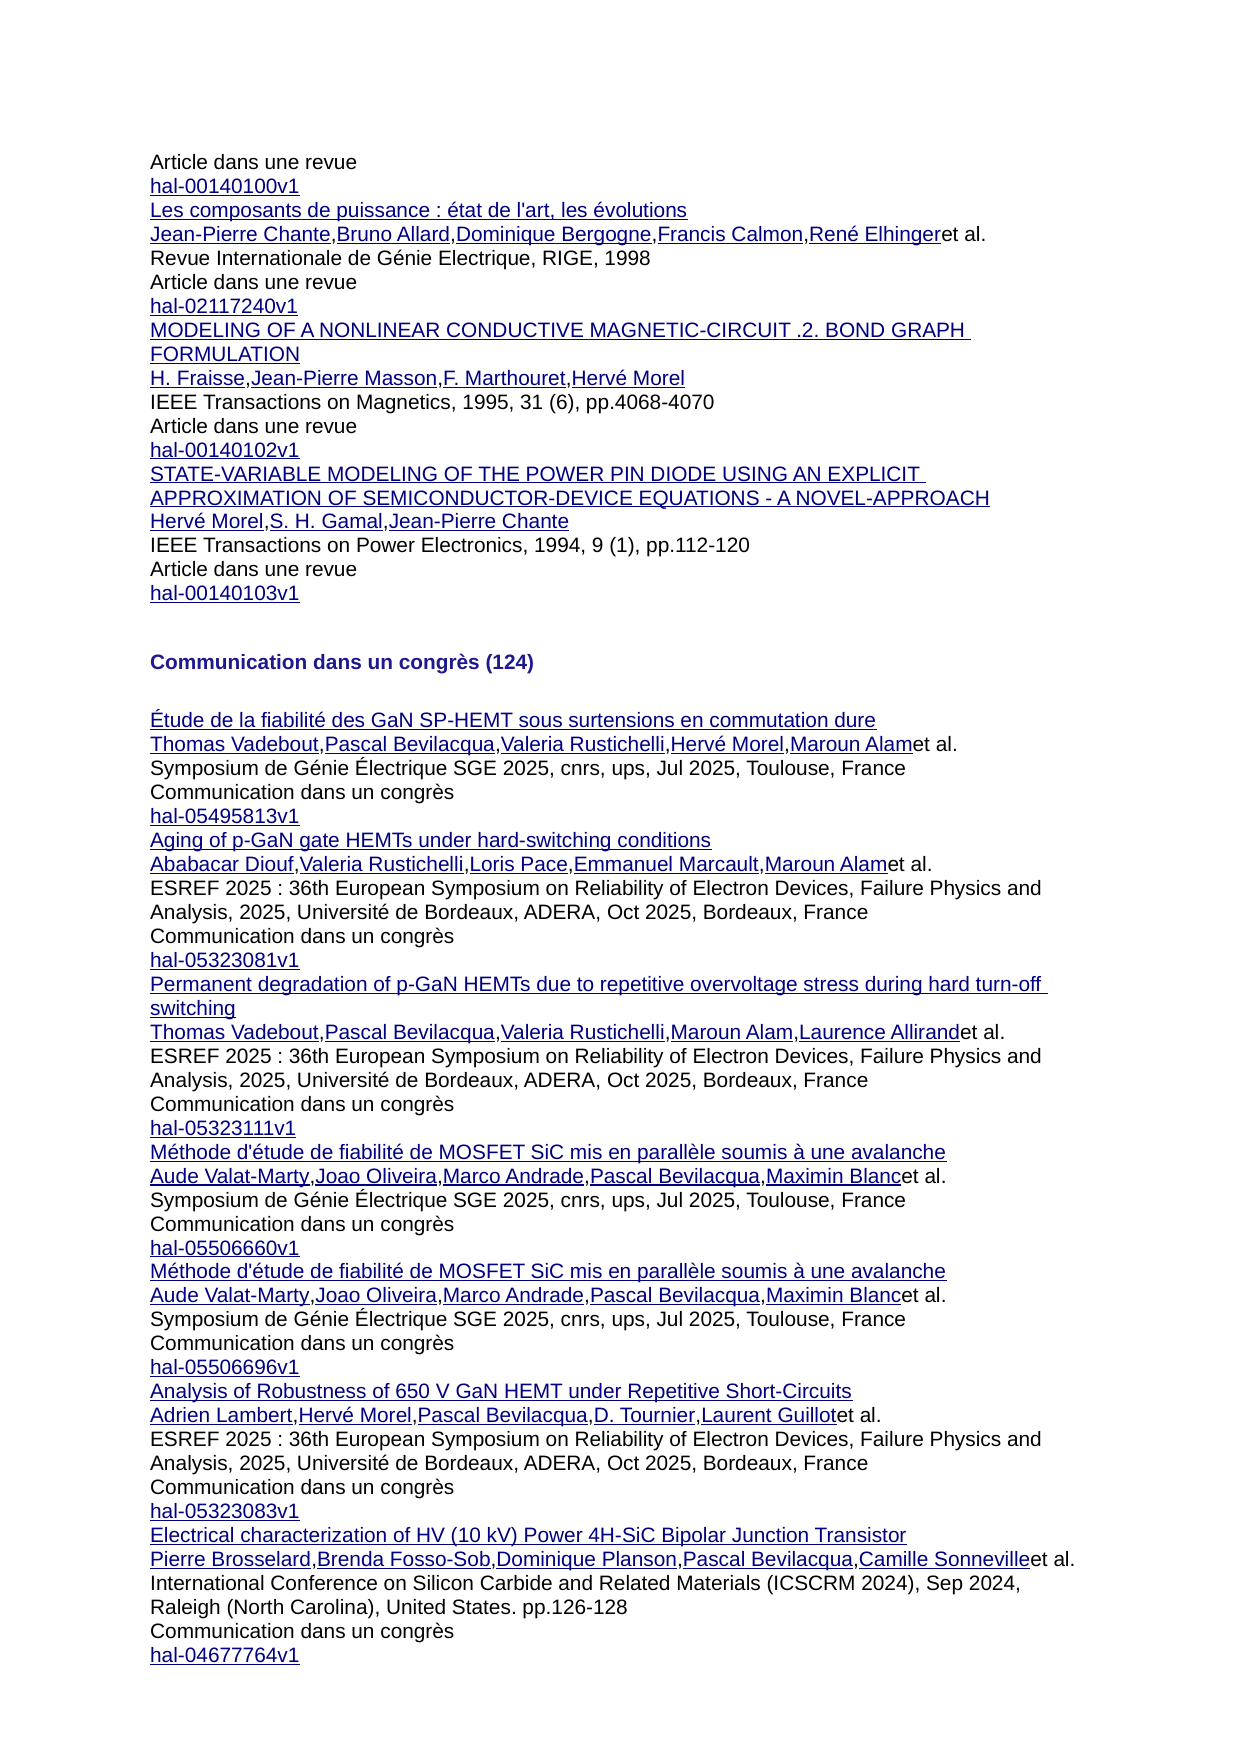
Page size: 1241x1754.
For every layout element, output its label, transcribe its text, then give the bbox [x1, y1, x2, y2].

table_cell Méthode d'étude de fiabilité de MOSFET SiC mis en parallèle soumis à une avalanche Aude Valat-Marty,Joao Oliveira,Marco Andrade,Pascal Bevilacqua,Maximin Blancet al. Symposium de Génie Électrique SGE 2025, cnrs, ups, Jul 2025, Toulouse, France Communication dans un congrès hal-05506696v1 [150, 1259, 1090, 1379]
table_cell Les composants de puissance : état de l'art, les évolutions Jean-Pierre Chante,Bruno Allard,Dominique Bergogne,Francis Calmon,René Elhingeret al. Revue Internationale de Génie Electrique, RIGE, 1998 Article dans une revue hal-02117240v1 [150, 198, 1090, 318]
subtitle Communication dans un congrès (124) [150, 650, 1090, 674]
table_cell STATE-VARIABLE MODELING OF THE POWER PIN DIODE USING AN EXPLICIT APPROXIMATION OF SEMICONDUCTOR-DEVICE EQUATIONS - A NOVEL-APPROACH Hervé Morel,S. H. Gamal,Jean-Pierre Chante IEEE Transactions on Power Electronics, 1994, 9 (1), pp.112-120 Article dans une revue hal-00140103v1 [150, 461, 1090, 605]
table_cell Méthode d'étude de fiabilité de MOSFET SiC mis en parallèle soumis à une avalanche Aude Valat-Marty,Joao Oliveira,Marco Andrade,Pascal Bevilacqua,Maximin Blancet al. Symposium de Génie Électrique SGE 2025, cnrs, ups, Jul 2025, Toulouse, France Communication dans un congrès hal-05506660v1 [150, 1140, 1090, 1259]
table_header Étude de la fiabilité des GaN SP-HEMT sous surtensions en commutation dure Thomas Vadebout,Pascal Bevilacqua,Valeria Rustichelli,Hervé Morel,Maroun Alamet al. Symposium de Génie Électrique SGE 2025, cnrs, ups, Jul 2025, Toulouse, France Communication dans un congrès hal-05495813v1 [150, 708, 1090, 828]
table_cell Permanent degradation of p-GaN HEMTs due to repetitive overvoltage stress during hard turn-off switching Thomas Vadebout,Pascal Bevilacqua,Valeria Rustichelli,Maroun Alam,Laurence Allirandet al. ESREF 2025 : 36th European Symposium on Reliability of Electron Devices, Failure Physics and Analysis, 2025, Université de Bordeaux, ADERA, Oct 2025, Bordeaux, France Communication dans un congrès hal-05323111v1 [150, 972, 1090, 1139]
table_cell Article dans une revue hal-00140100v1 [150, 150, 1090, 198]
table_cell MODELING OF A NONLINEAR CONDUCTIVE MAGNETIC-CIRCUIT .2. BOND GRAPH FORMULATION H. Fraisse,Jean-Pierre Masson,F. Marthouret,Hervé Morel IEEE Transactions on Magnetics, 1995, 31 (6), pp.4068-4070 Article dans une revue hal-00140102v1 [150, 318, 1090, 461]
table_cell Analysis of Robustness of 650 V GaN HEMT under Repetitive Short-Circuits Adrien Lambert,Hervé Morel,Pascal Bevilacqua,D. Tournier,Laurent Guillotet al. ESREF 2025 : 36th European Symposium on Reliability of Electron Devices, Failure Physics and Analysis, 2025, Université de Bordeaux, ADERA, Oct 2025, Bordeaux, France Communication dans un congrès hal-05323083v1 [150, 1379, 1090, 1523]
table_cell Electrical characterization of HV (10 kV) Power 4H-SiC Bipolar Junction Transistor Pierre Brosselard,Brenda Fosso-Sob,Dominique Planson,Pascal Bevilacqua,Camille Sonnevilleet al. International Conference on Silicon Carbide and Related Materials (ICSCRM 2024), Sep 2024, Raleigh (North Carolina), United States. pp.126-128 Communication dans un congrès hal-04677764v1 [150, 1523, 1090, 1667]
table_cell Aging of p-GaN gate HEMTs under hard-switching conditions Ababacar Diouf,Valeria Rustichelli,Loris Pace,Emmanuel Marcault,Maroun Alamet al. ESREF 2025 : 36th European Symposium on Reliability of Electron Devices, Failure Physics and Analysis, 2025, Université de Bordeaux, ADERA, Oct 2025, Bordeaux, France Communication dans un congrès hal-05323081v1 [150, 828, 1090, 972]
